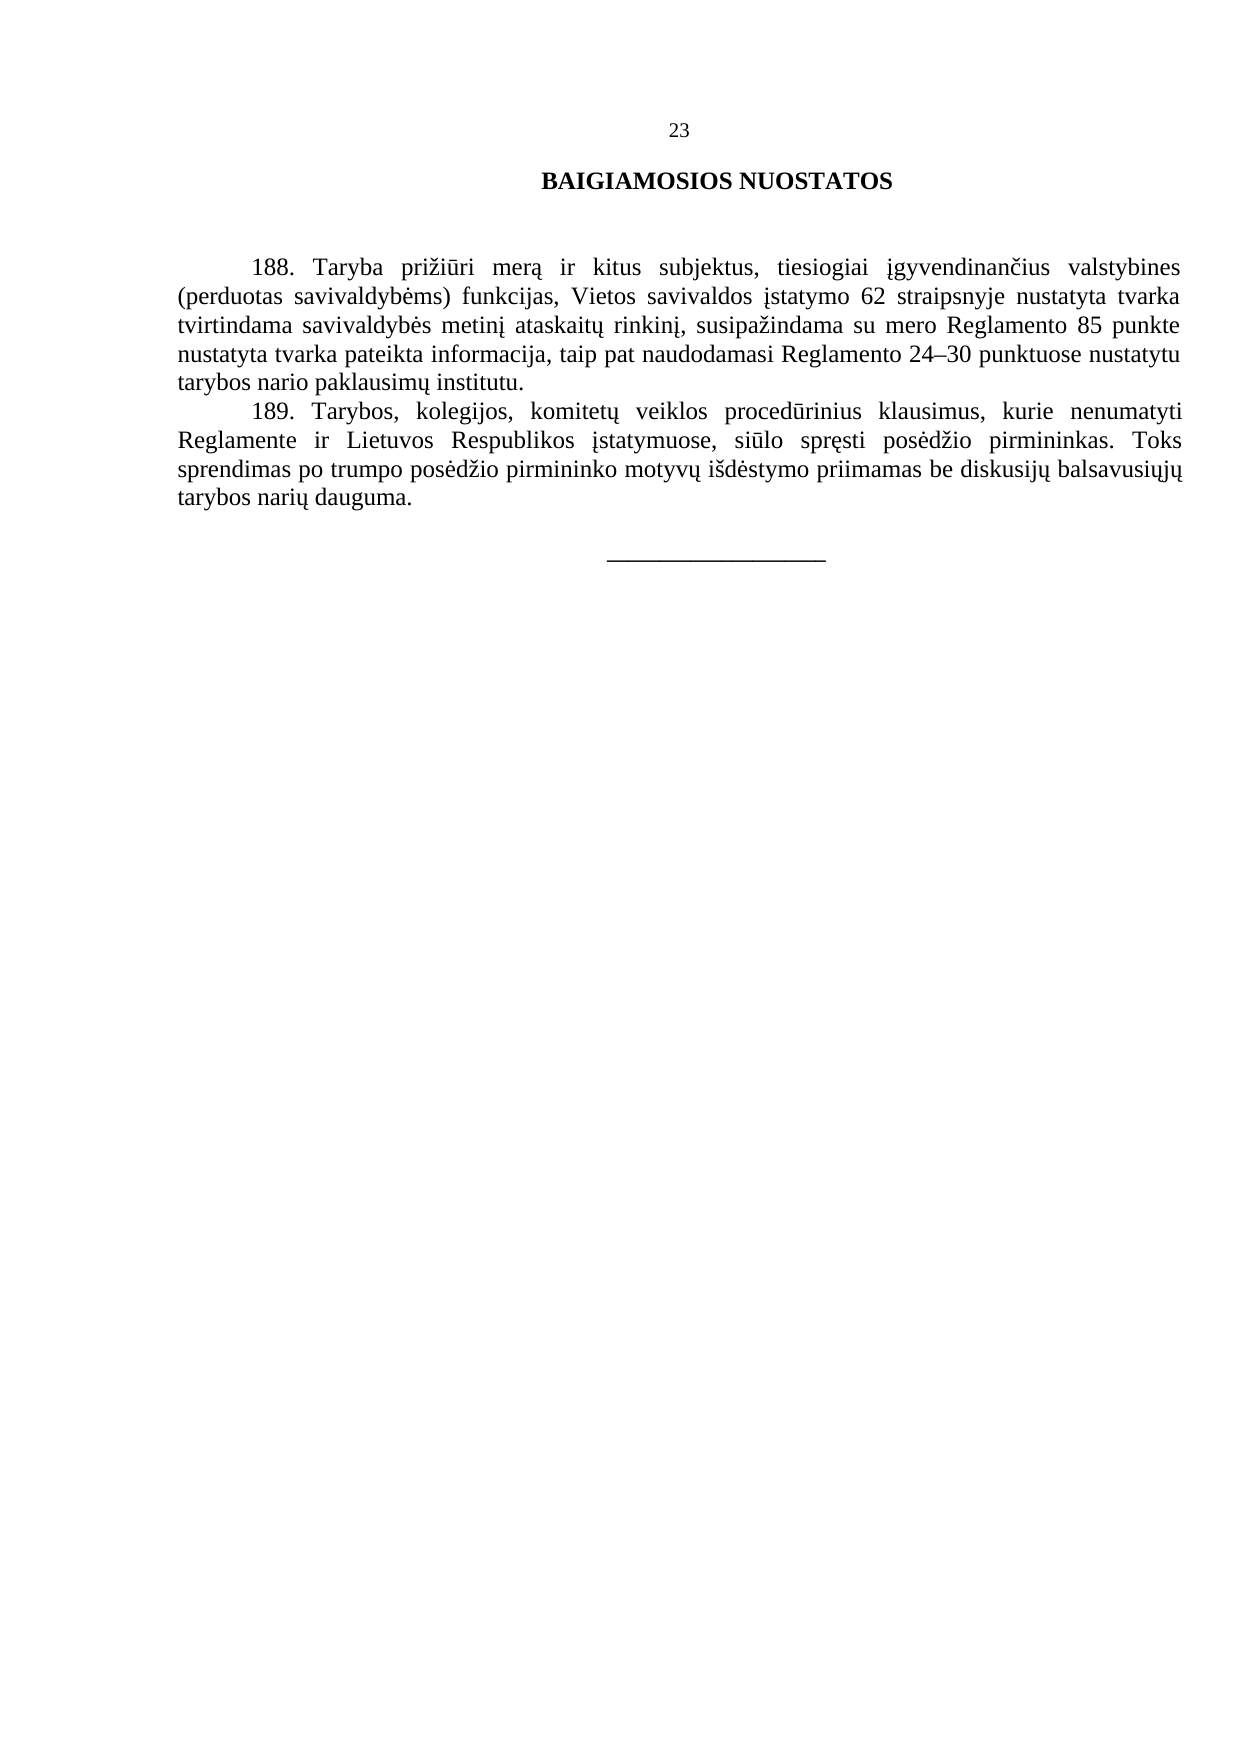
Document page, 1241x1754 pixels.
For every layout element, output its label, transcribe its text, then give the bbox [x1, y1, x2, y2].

text _____________________ [177, 540, 1181, 564]
text 189. Tarybos, kolegijos, komitetų veiklos procedūrinius klausimus, kurie nenumatyti Reglamente ir Lietuvos Respublikos įstatymuose, siūlo spręsti posėdžio pirmininkas. Toks sprendimas po trumpo posėdžio pirmininko motyvų išdėstymo priimamas be diskusijų balsavusiųjų tarybos narių dauguma. [177, 396, 1183, 511]
text 188. Taryba prižiūri merą ir kitus subjektus, tiesiogiai įgyvendinančius valstybines (perduotas savivaldybėms) funkcijas, Vietos savivaldos įstatymo 62 straipsnyje nustatyta tvarka tvirtindama savivaldybės metinį ataskaitų rinkinį, susipažindama su mero Reglamento 85 punkte nustatyta tvarka pateikta informacija, taip pat naudodamasi Reglamento 24–30 punktuose nustatytu tarybos nario paklausimų institutu. [177, 252, 1181, 396]
text BAIGIAMOSIOS NUOSTATOS [177, 166, 1183, 195]
